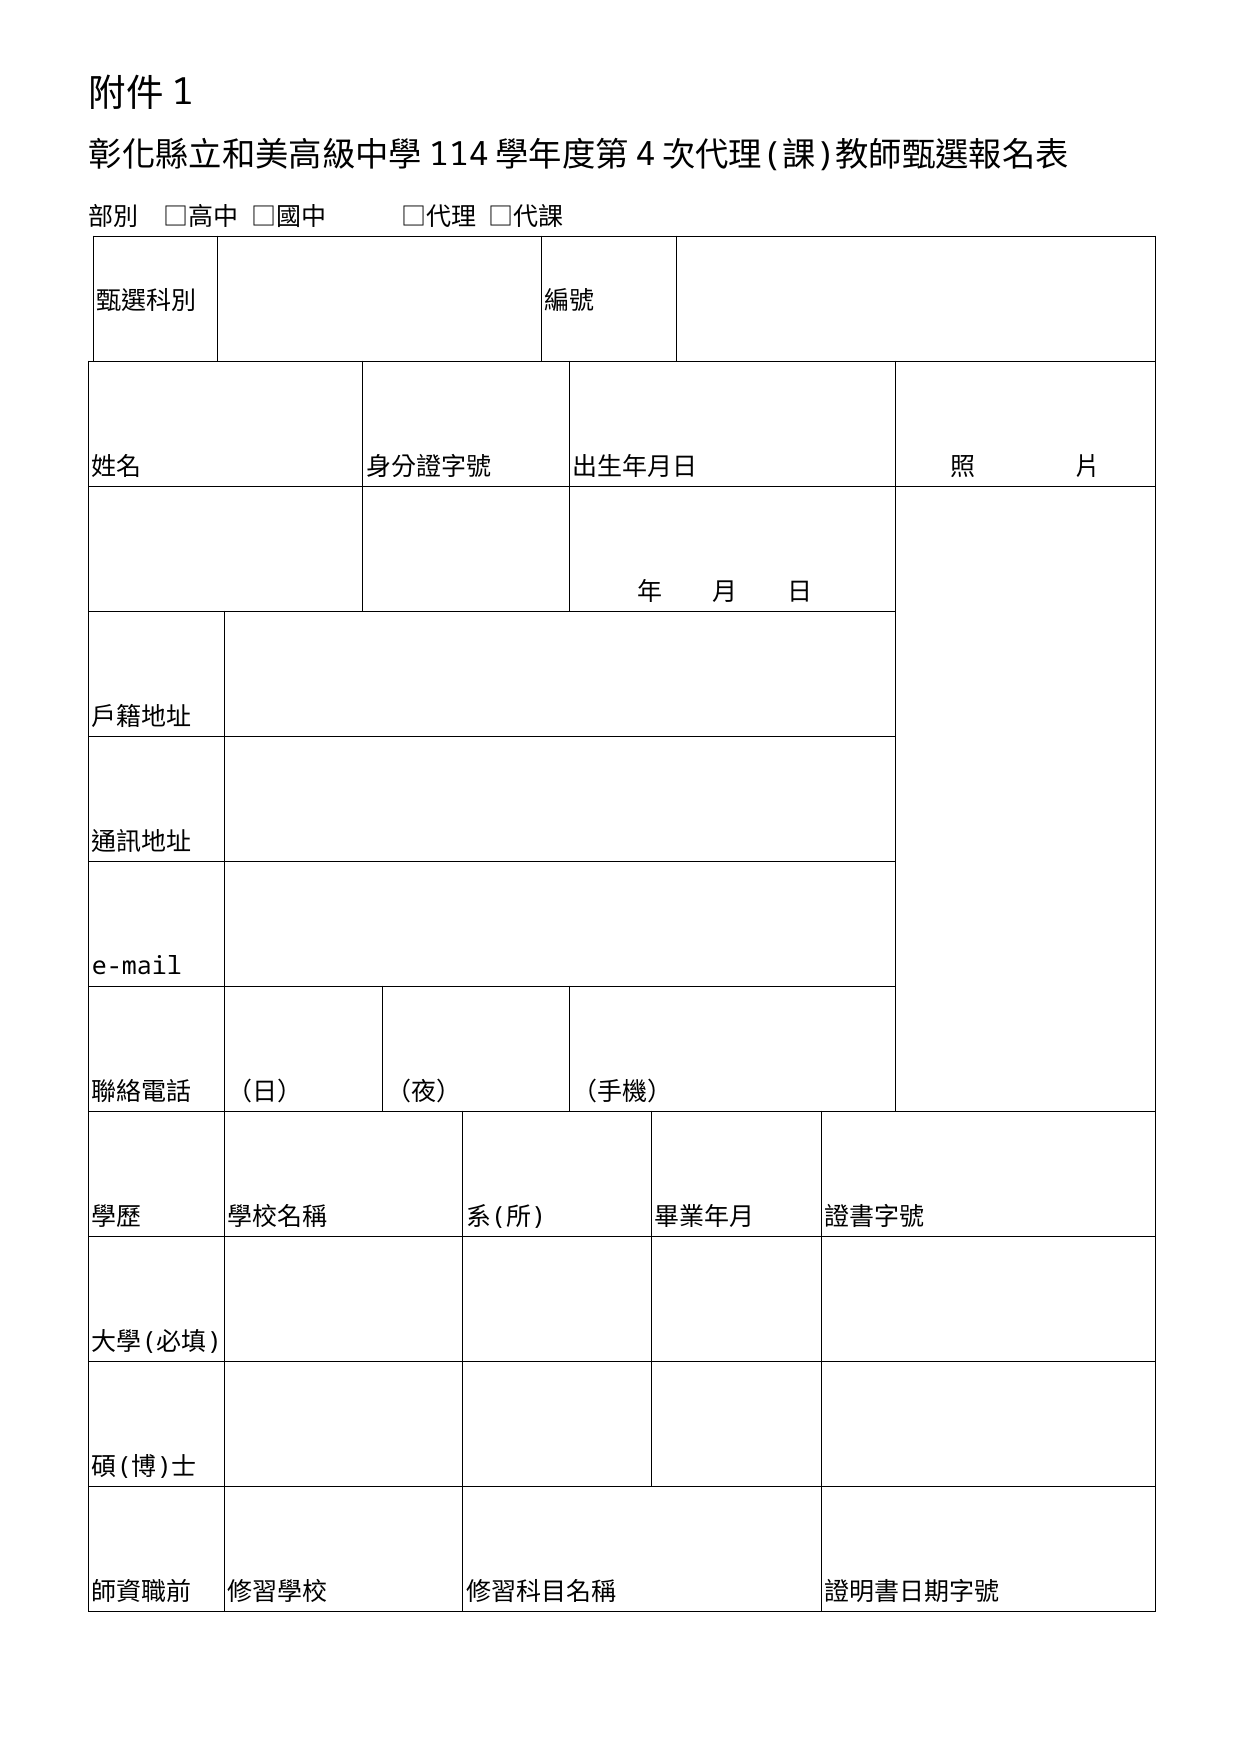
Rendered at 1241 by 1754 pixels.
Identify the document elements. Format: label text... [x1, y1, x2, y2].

table_cell （日） [225, 987, 382, 1111]
table_cell [652, 1237, 821, 1361]
table_cell 通訊地址 [89, 737, 224, 861]
table_cell 證明書日期字號 [822, 1487, 1155, 1611]
table_cell 畢業年月 [652, 1112, 821, 1236]
table_cell 修習科目名稱 [463, 1487, 821, 1611]
table_header 甄選科別 [94, 237, 217, 361]
table_cell [652, 1362, 821, 1486]
table_cell 師資職前 [89, 1487, 224, 1611]
table_cell 證書字號 [822, 1112, 1155, 1236]
text 彰化縣立和美高級中學114學年度第4次代理(課)教師甄選報名表 [89, 111, 1152, 173]
table_cell 年 月 日 [570, 487, 895, 611]
table_cell 學校名稱 [225, 1112, 462, 1236]
text 部別 □高中 □國中 □代理 □代課 [89, 173, 1152, 236]
table_cell 姓名 [89, 362, 362, 486]
table_header [218, 237, 541, 361]
table_cell 碩(博)士 [89, 1362, 224, 1486]
table_cell 出生年月日 [570, 362, 895, 486]
table_cell [822, 1362, 1155, 1486]
text 附件1 [89, 48, 1152, 111]
table_cell [363, 487, 569, 611]
table_cell [225, 1237, 462, 1361]
table_cell [225, 862, 895, 986]
table_cell 身分證字號 [363, 362, 569, 486]
table_cell 大學(必填) [89, 1237, 224, 1361]
table_cell 系(所) [463, 1112, 651, 1236]
table_cell （夜） [383, 987, 569, 1111]
table_cell 照 片 [896, 362, 1155, 486]
table_header [677, 237, 1155, 361]
table_cell [225, 737, 895, 861]
table_cell 戶籍地址 [89, 612, 224, 736]
table_cell [225, 612, 895, 736]
table_cell （手機） [570, 987, 895, 1111]
table_cell e-mail [89, 862, 224, 986]
table_cell [89, 487, 362, 611]
table_cell [822, 1237, 1155, 1361]
table_cell [463, 1362, 651, 1486]
table_header [89, 236, 93, 361]
table_cell [896, 487, 1155, 1111]
table_cell 學歷 [89, 1112, 224, 1236]
table_header 編號 [542, 237, 676, 361]
table_cell 修習學校 [225, 1487, 462, 1611]
table_cell [225, 1362, 462, 1486]
table_cell [463, 1237, 651, 1361]
table_cell 聯絡電話 [89, 987, 224, 1111]
